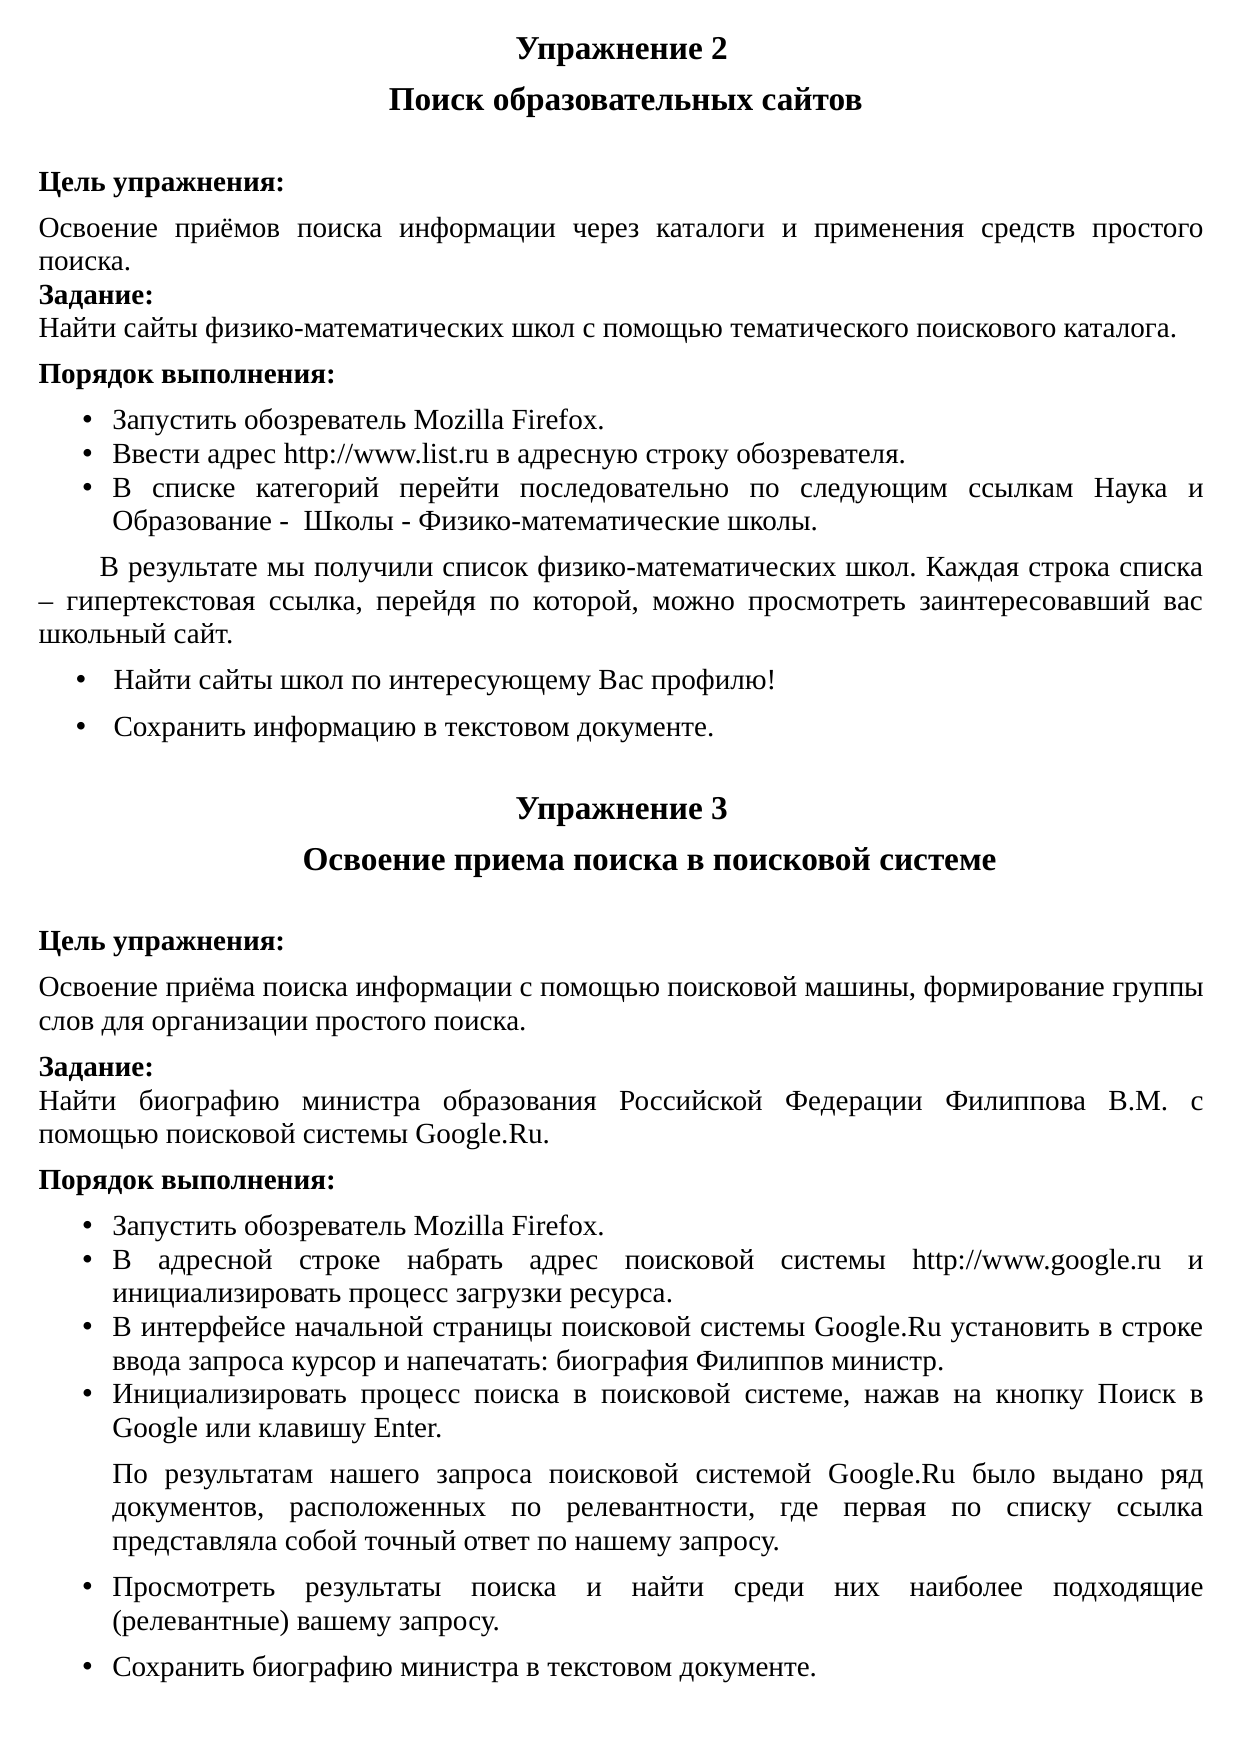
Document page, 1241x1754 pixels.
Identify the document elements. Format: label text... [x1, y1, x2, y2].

list По результатам нашего запроса поисковой системой Google.Ru было выдано ряд документов, расположенных по релевантности, где первая по списку ссылка представляла собой точный ответ по нашему запросу. [82, 1456, 1204, 1557]
list Запустить обозреватель Mozilla Firefox. [82, 1208, 1204, 1242]
text Поиск образовательных сайтов [38, 79, 1204, 118]
list Инициализировать процесс поиска в поисковой системе, нажав на кнопку Поиск в Goоgle или клавишу Enter. [82, 1376, 1204, 1443]
text Цель упражнения: [38, 130, 1204, 197]
text В результате мы получили список физико-математических школ. Каждая строка списка – гипертекстовая ссылка, перейдя по которой, можно просмотреть заинтересовавший вас школьный сайт. [38, 549, 1204, 650]
list В адресной строке набрать адрес поисковой системы http://www.google.ru и инициализировать процесс загрузки ресурса. [82, 1242, 1204, 1309]
text Порядок выполнения: [38, 1162, 1204, 1196]
list Сохранить биографию министра в текстовом документе. [82, 1649, 1204, 1682]
list Найти сайты школ по интересующему Вас профилю! [76, 662, 1204, 696]
list Просмотреть результаты поиска и найти среди них наиболее подходящие (релевантные) вашему запросу. [82, 1569, 1204, 1636]
text Упражнение 2 [38, 28, 1204, 67]
text Освоение приёма поиска информации с помощью поисковой машины, формирование группы слов для организации простого поиска. [38, 969, 1204, 1037]
text Освоение приема поиска в поисковой системе [38, 839, 1204, 911]
text Освоение приёмов поиска информации через каталоги и применения средств простого поиска. Задание: Найти сайты физико-математических школ с помощью тематического поискового каталога. [38, 210, 1204, 344]
list Сохранить информацию в текстовом документе. [76, 709, 1204, 742]
list Запустить обозреватель Mozilla Firefox. [82, 402, 1204, 436]
text Упражнение 3 [38, 755, 1204, 827]
list В списке категорий перейти последовательно по следующим ссылкам Наука и Образование - Школы - Физико-математические школы. [82, 470, 1204, 537]
list В интерфейсе начальной страницы поисковой системы Google.Ru установить в строке ввода запроса курсор и напечатать: биография Филиппов министр. [82, 1309, 1204, 1376]
text Задание: Найти биографию министра образования Российской Федерации Филиппова В.М. с помощью поисковой системы Google.Ru. [38, 1049, 1204, 1150]
list Ввести адрес http://www.list.ru в адресную строку обозревателя. [82, 436, 1204, 470]
text Порядок выполнения: [38, 356, 1204, 390]
text Цель упражнения: [38, 923, 1204, 957]
